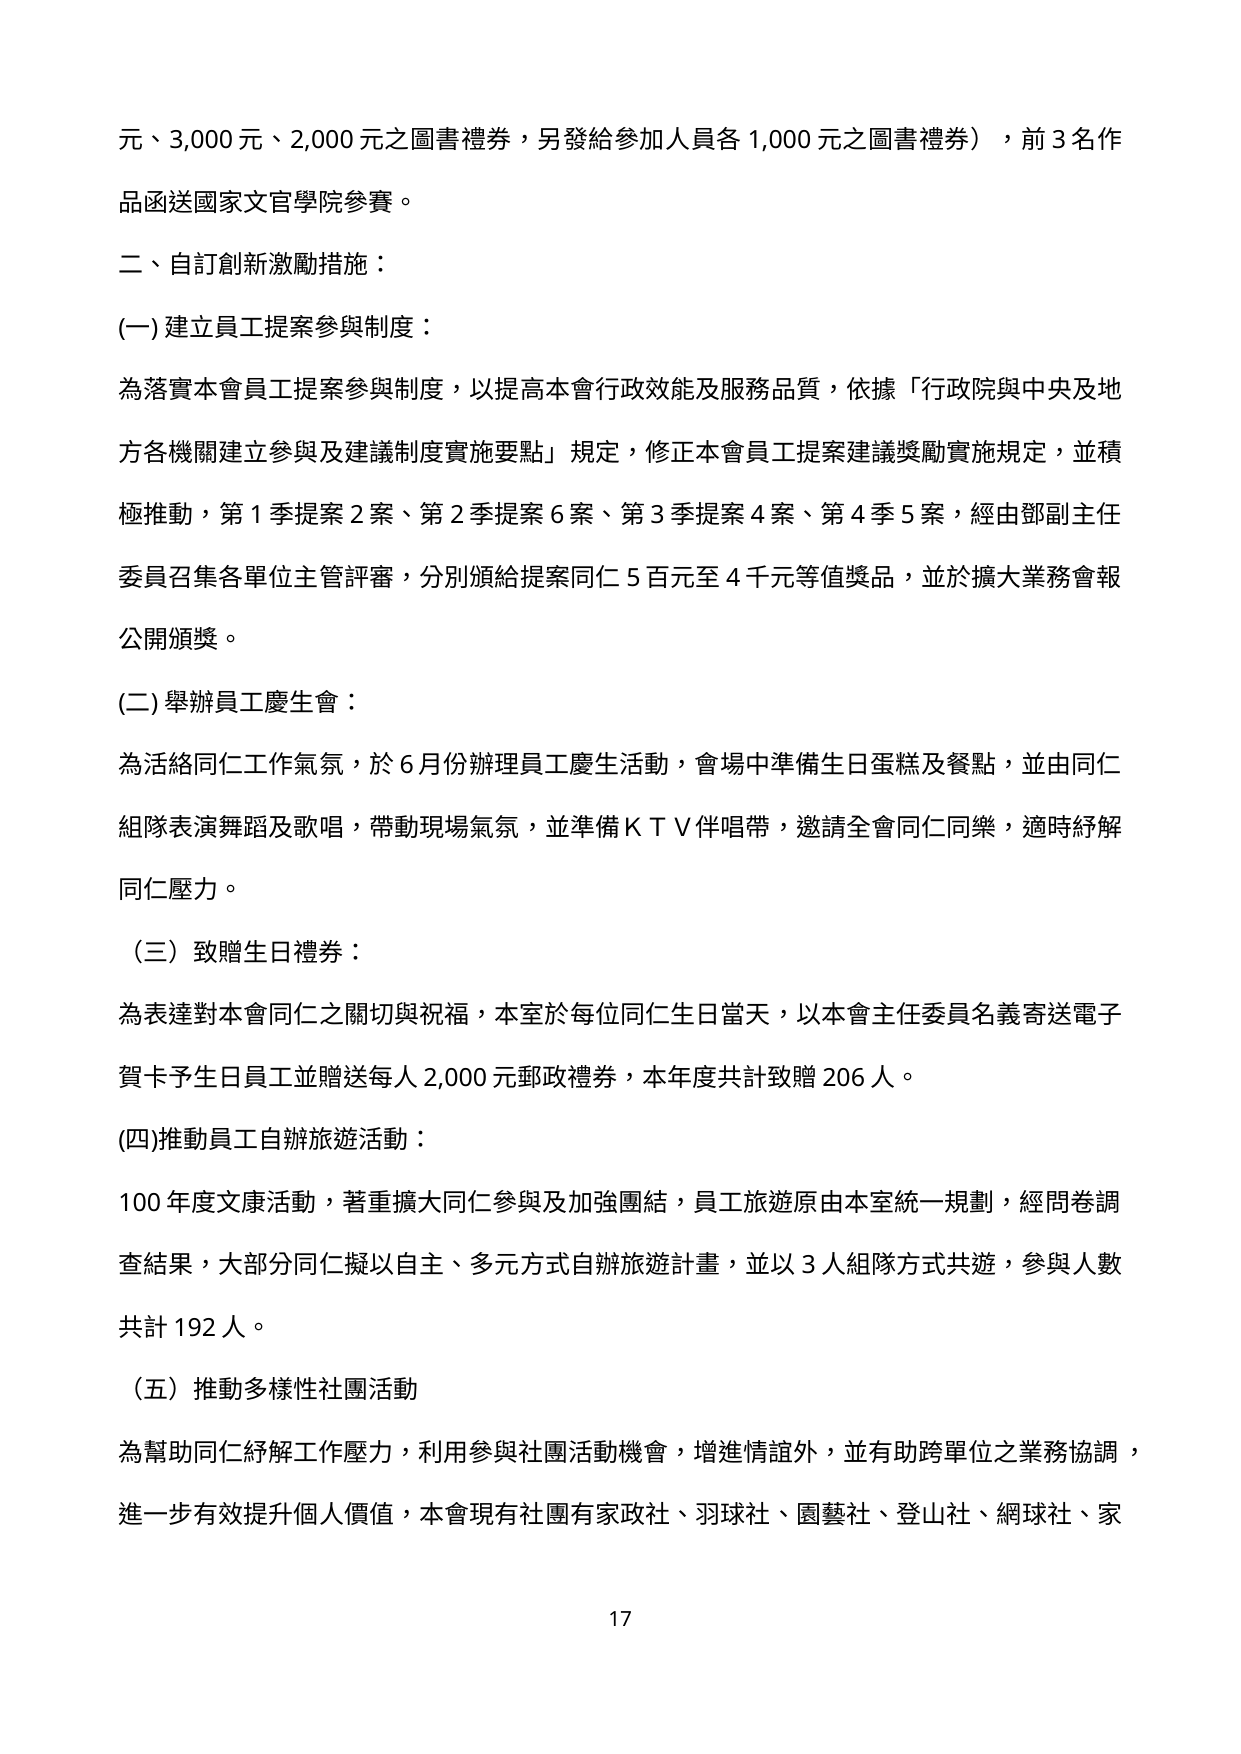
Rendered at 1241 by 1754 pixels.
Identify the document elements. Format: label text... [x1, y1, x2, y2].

text 二、自訂創新激勵措施： [118, 221, 1122, 284]
text 為落實本會員工提案參與制度，以提高本會行政效能及服務品質，依據「行政院與中央及地方各機關建立參與及建議制度實施要點」規定，修正本會員工提案建議獎勵實施規定，並積極推動，第1季提案2案、第2季提案6案、第3季提案4案、第4季5案，經由鄧副主任委員召集各單位主管評審，分別頒給提案同仁5百元至4千元等值獎品，並於擴大業務會報公開頒獎。 [118, 346, 1122, 659]
text (一) 建立員工提案參與制度： [118, 284, 1122, 346]
text 元、3,000元、2,000元之圖書禮券，另發給參加人員各1,000元之圖書禮券），前3名作品函送國家文官學院參賽。 [118, 96, 1122, 221]
text 為幫助同仁紓解工作壓力，利用參與社團活動機會，增進情誼外，並有助跨單位之業務協調，進一步有效提升個人價值，本會現有社團有家政社、羽球社、園藝社、登山社、網球社、家庭ＤＩＹ社、瑜珈社等，各社團活動均由同仁自發性的推動，充分展現多元社團發展的人文性，營造本會良好且正向的組織氛圍。 [118, 1409, 1122, 1534]
text 為表達對本會同仁之關切與祝福，本室於每位同仁生日當天，以本會主任委員名義寄送電子賀卡予生日員工並贈送每人2,000元郵政禮券，本年度共計致贈206人。 [118, 971, 1122, 1096]
text (二) 舉辦員工慶生會： [118, 659, 1122, 721]
text （五）推動多樣性社團活動 [118, 1346, 1122, 1409]
text 100年度文康活動，著重擴大同仁參與及加強團結，員工旅遊原由本室統一規劃，經問卷調查結果，大部分同仁擬以自主、多元方式自辦旅遊計畫，並以3人組隊方式共遊，參與人數共計192人。 [118, 1159, 1122, 1346]
text （三）致贈生日禮券： [118, 909, 1122, 971]
text 為活絡同仁工作氣氛，於6月份辦理員工慶生活動，會場中準備生日蛋糕及餐點，並由同仁組隊表演舞蹈及歌唱，帶動現場氣氛，並準備ＫＴＶ伴唱帶，邀請全會同仁同樂，適時紓解同仁壓力。 [118, 721, 1122, 909]
text (四)推動員工自辦旅遊活動： [118, 1096, 1122, 1159]
